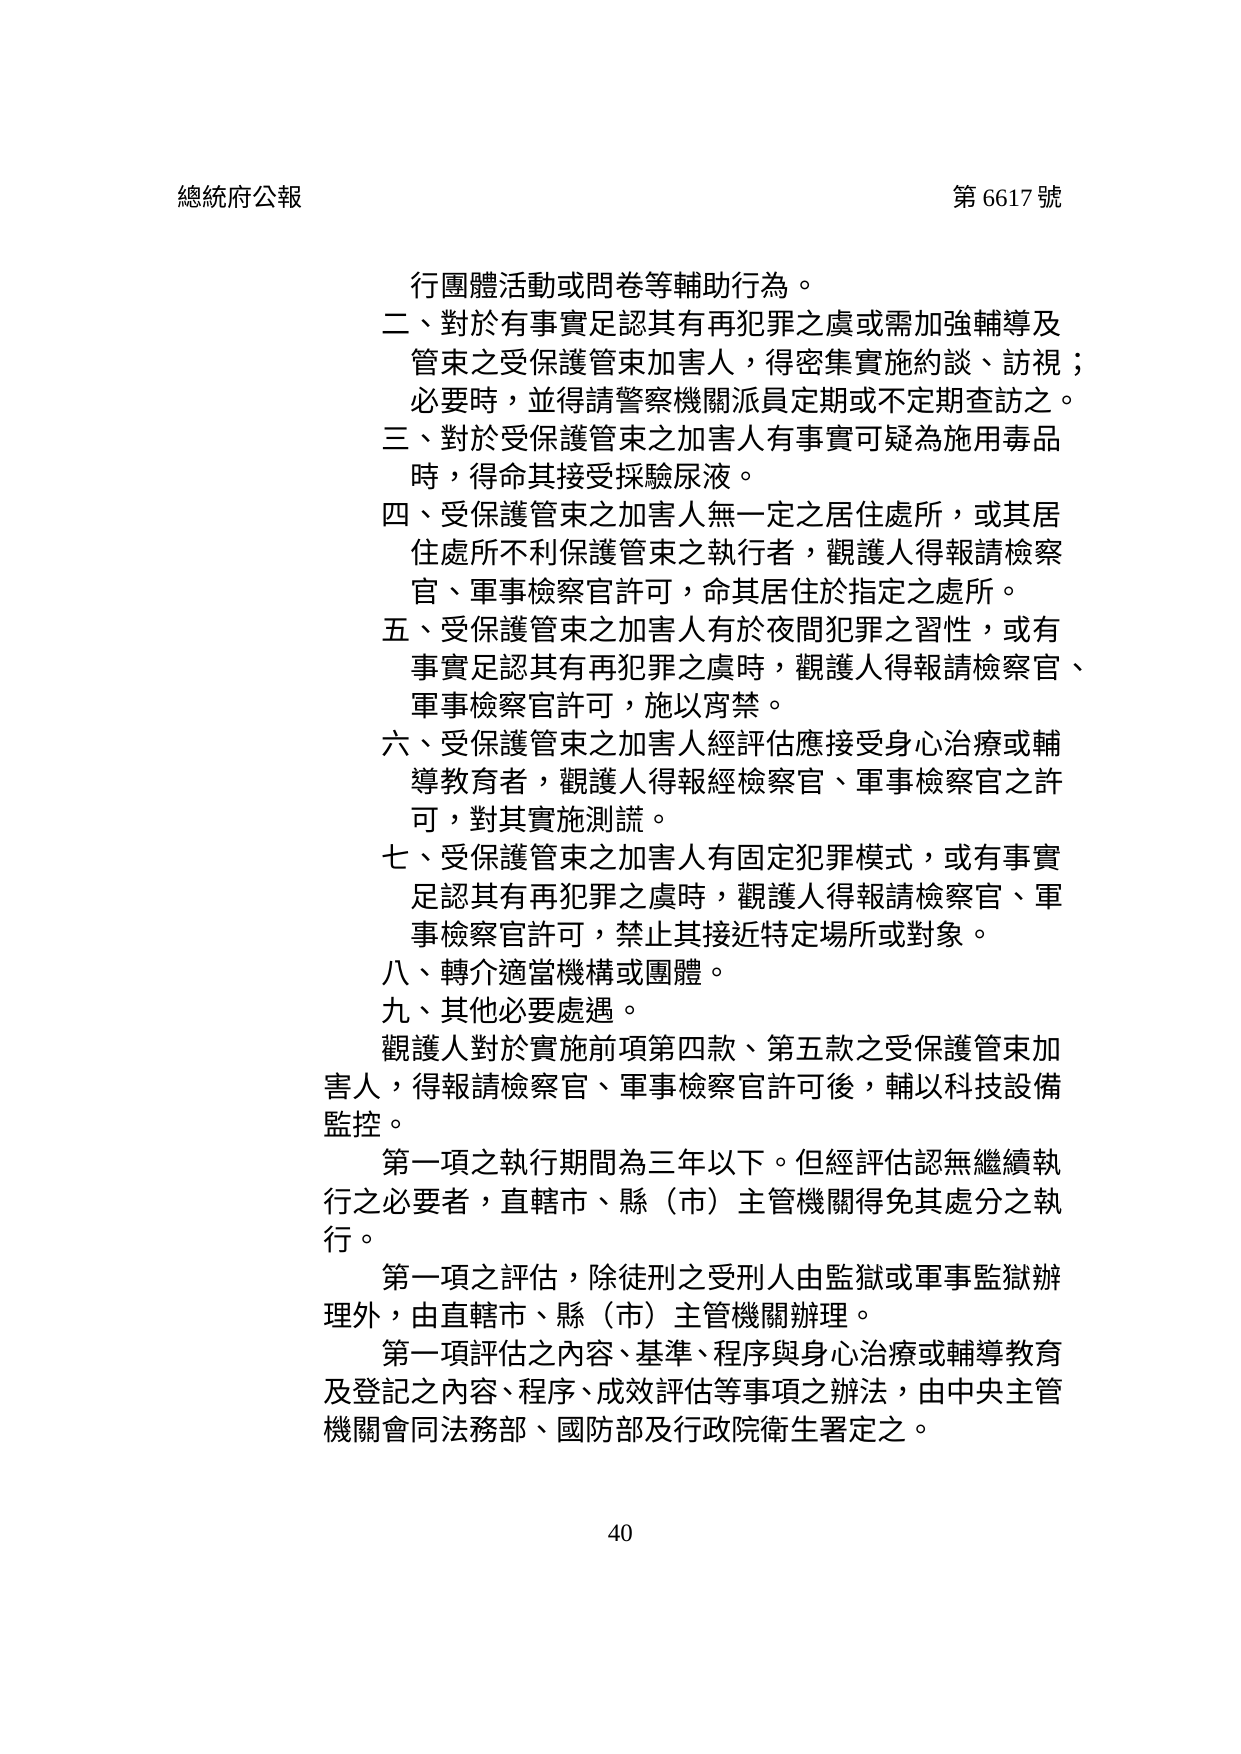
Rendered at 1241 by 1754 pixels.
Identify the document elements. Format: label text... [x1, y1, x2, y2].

text 第一項之評估，除徒刑之受刑人由監獄或軍事監獄辦理外，由直轄市、縣（市）主管機關辦理。 [323, 1258, 1063, 1334]
text 觀護人對於實施前項第四款、第五款之受保護管束加害人，得報請檢察官、軍事檢察官許可後，輔以科技設備監控。 [323, 1029, 1063, 1143]
text 九、其他必要處遇。 [381, 991, 1063, 1029]
text 三、對於受保護管束之加害人有事實可疑為施用毒品時，得命其接受採驗尿液。 [381, 419, 1063, 495]
text 五、受保護管束之加害人有於夜間犯罪之習性，或有事實足認其有再犯罪之虞時，觀護人得報請檢察官、軍事檢察官許可，施以宵禁。 [381, 610, 1063, 724]
text 四、受保護管束之加害人無一定之居住處所，或其居住處所不利保護管束之執行者，觀護人得報請檢察官、軍事檢察官許可，命其居住於指定之處所。 [381, 495, 1063, 610]
text 八、轉介適當機構或團體。 [381, 953, 1063, 991]
text 六、受保護管束之加害人經評估應接受身心治療或輔導教育者，觀護人得報經檢察官、軍事檢察官之許可，對其實施測謊。 [381, 724, 1063, 838]
text 七、受保護管束之加害人有固定犯罪模式，或有事實足認其有再犯罪之虞時，觀護人得報請檢察官、軍事檢察官許可，禁止其接近特定場所或對象。 [381, 838, 1063, 953]
text 第一項評估之內容、基準、程序與身心治療或輔導教育及登記之內容、程序、成效評估等事項之辦法，由中央主管機關會同法務部、國防部及行政院衛生署定之。 [323, 1334, 1063, 1448]
text 行團體活動或問卷等輔助行為。 [381, 266, 1063, 304]
text 二、對於有事實足認其有再犯罪之虞或需加強輔導及管束之受保護管束加害人，得密集實施約談、訪視；必要時，並得請警察機關派員定期或不定期查訪之。 [381, 304, 1063, 419]
text 第一項之執行期間為三年以下。但經評估認無繼續執行之必要者，直轄市、縣（市）主管機關得免其處分之執行。 [323, 1143, 1063, 1258]
